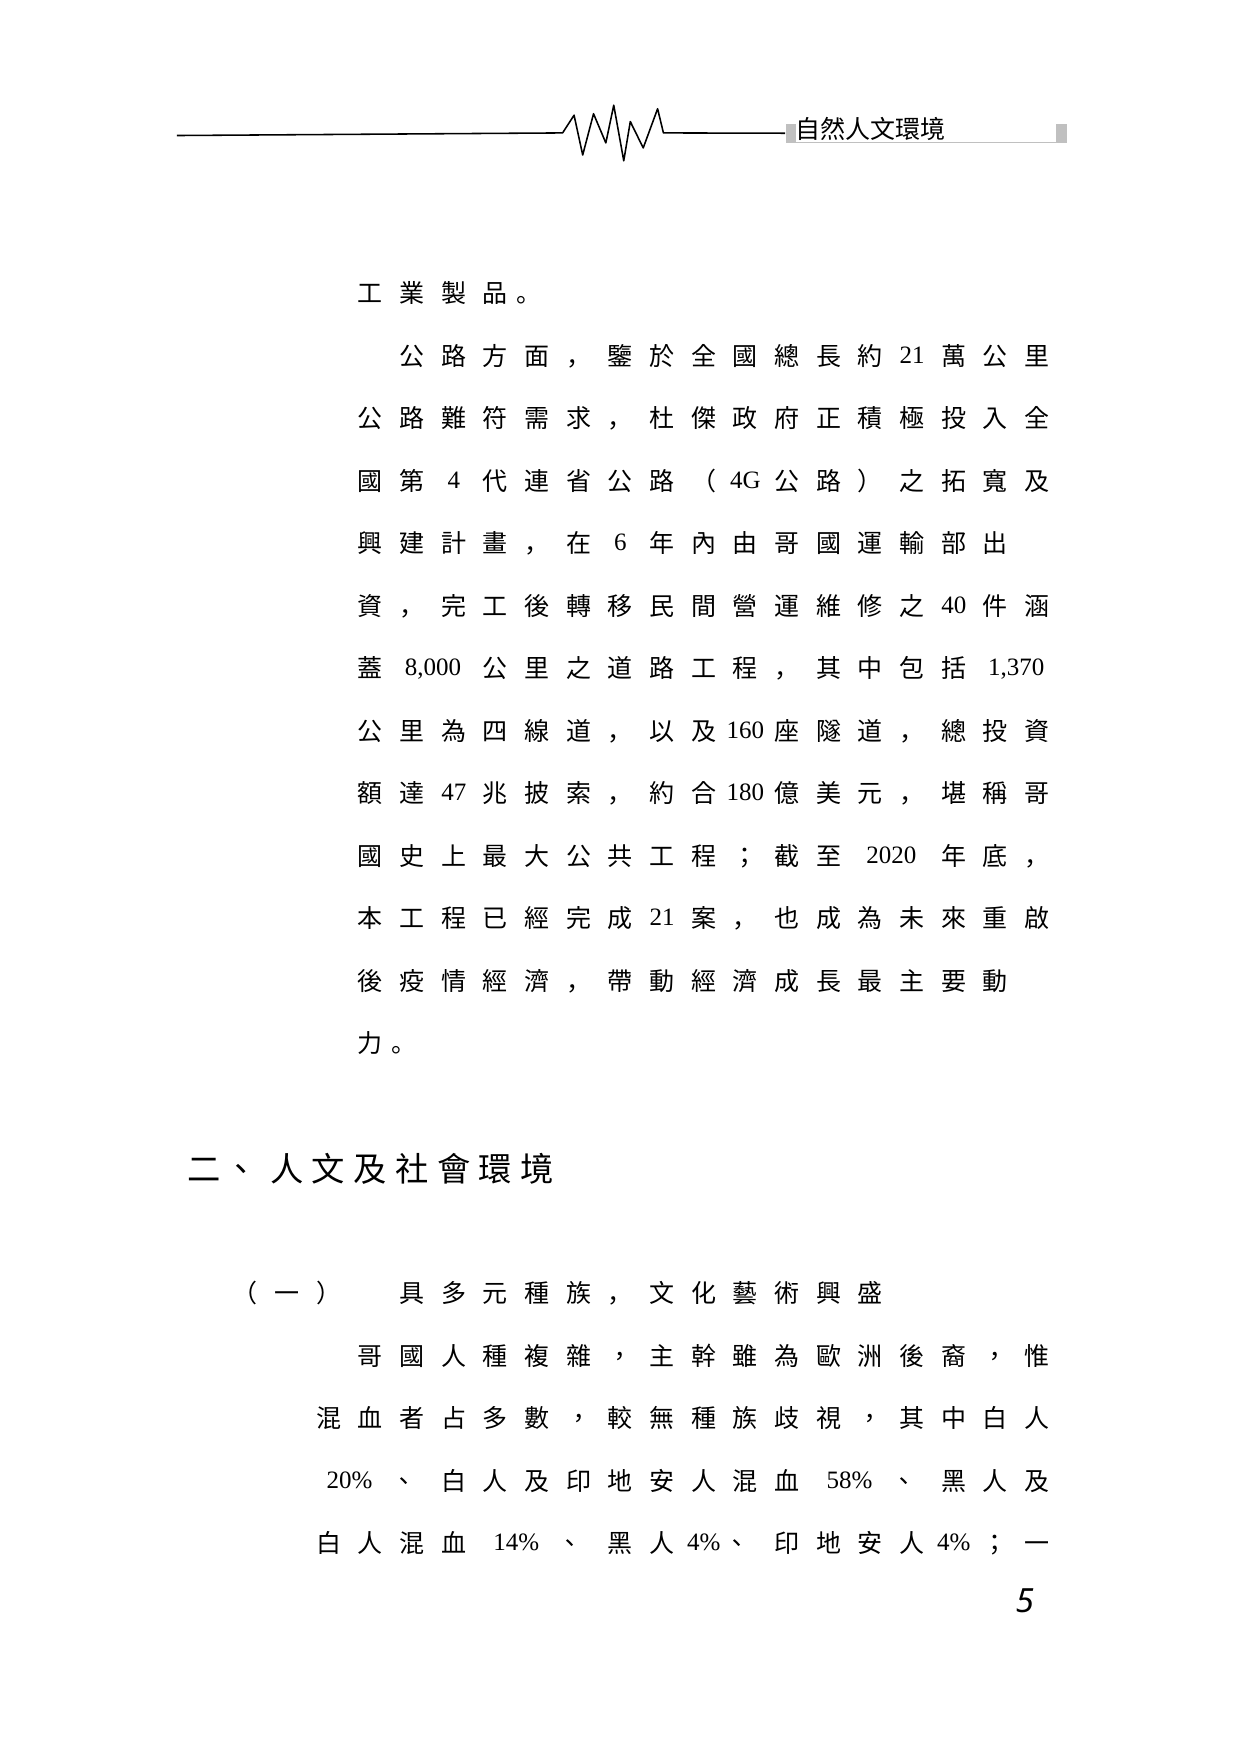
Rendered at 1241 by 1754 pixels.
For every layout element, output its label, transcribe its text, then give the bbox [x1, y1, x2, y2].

text 公路方面，鑒於全國總長約21萬公里公路難符需求，杜傑政府正積極投入全國第4代連省公路（4G公路）之拓寬及興建計畫，在6年內由哥國運輸部出資，完工後轉移民間營運維修之40件涵蓋8,000公里之道路工程，其中包括1,370公里為四線道，以及160座隧道，總投資額達47兆披索，約合180億美元，堪稱哥國史上最大公共工程；截至2020年底，本工程已經完成21案，也成為未來重啟後疫情經濟，帶動經濟成長最主要動力。 [330, 313, 1058, 1063]
text （一） 具多元種族，文化藝術興盛 [207, 1250, 1058, 1313]
text 哥國人種複雜，主幹雖為歐洲後裔，惟混血者占多數，較無種族歧視，其中白人20%、白人及印地安人混血58%、黑人及白人混血14%、黑人4%、印地安人4%；一 [281, 1313, 1058, 1563]
text 工業製品。 [330, 250, 1058, 313]
text 二、人文及社會環境 [183, 1125, 1058, 1188]
